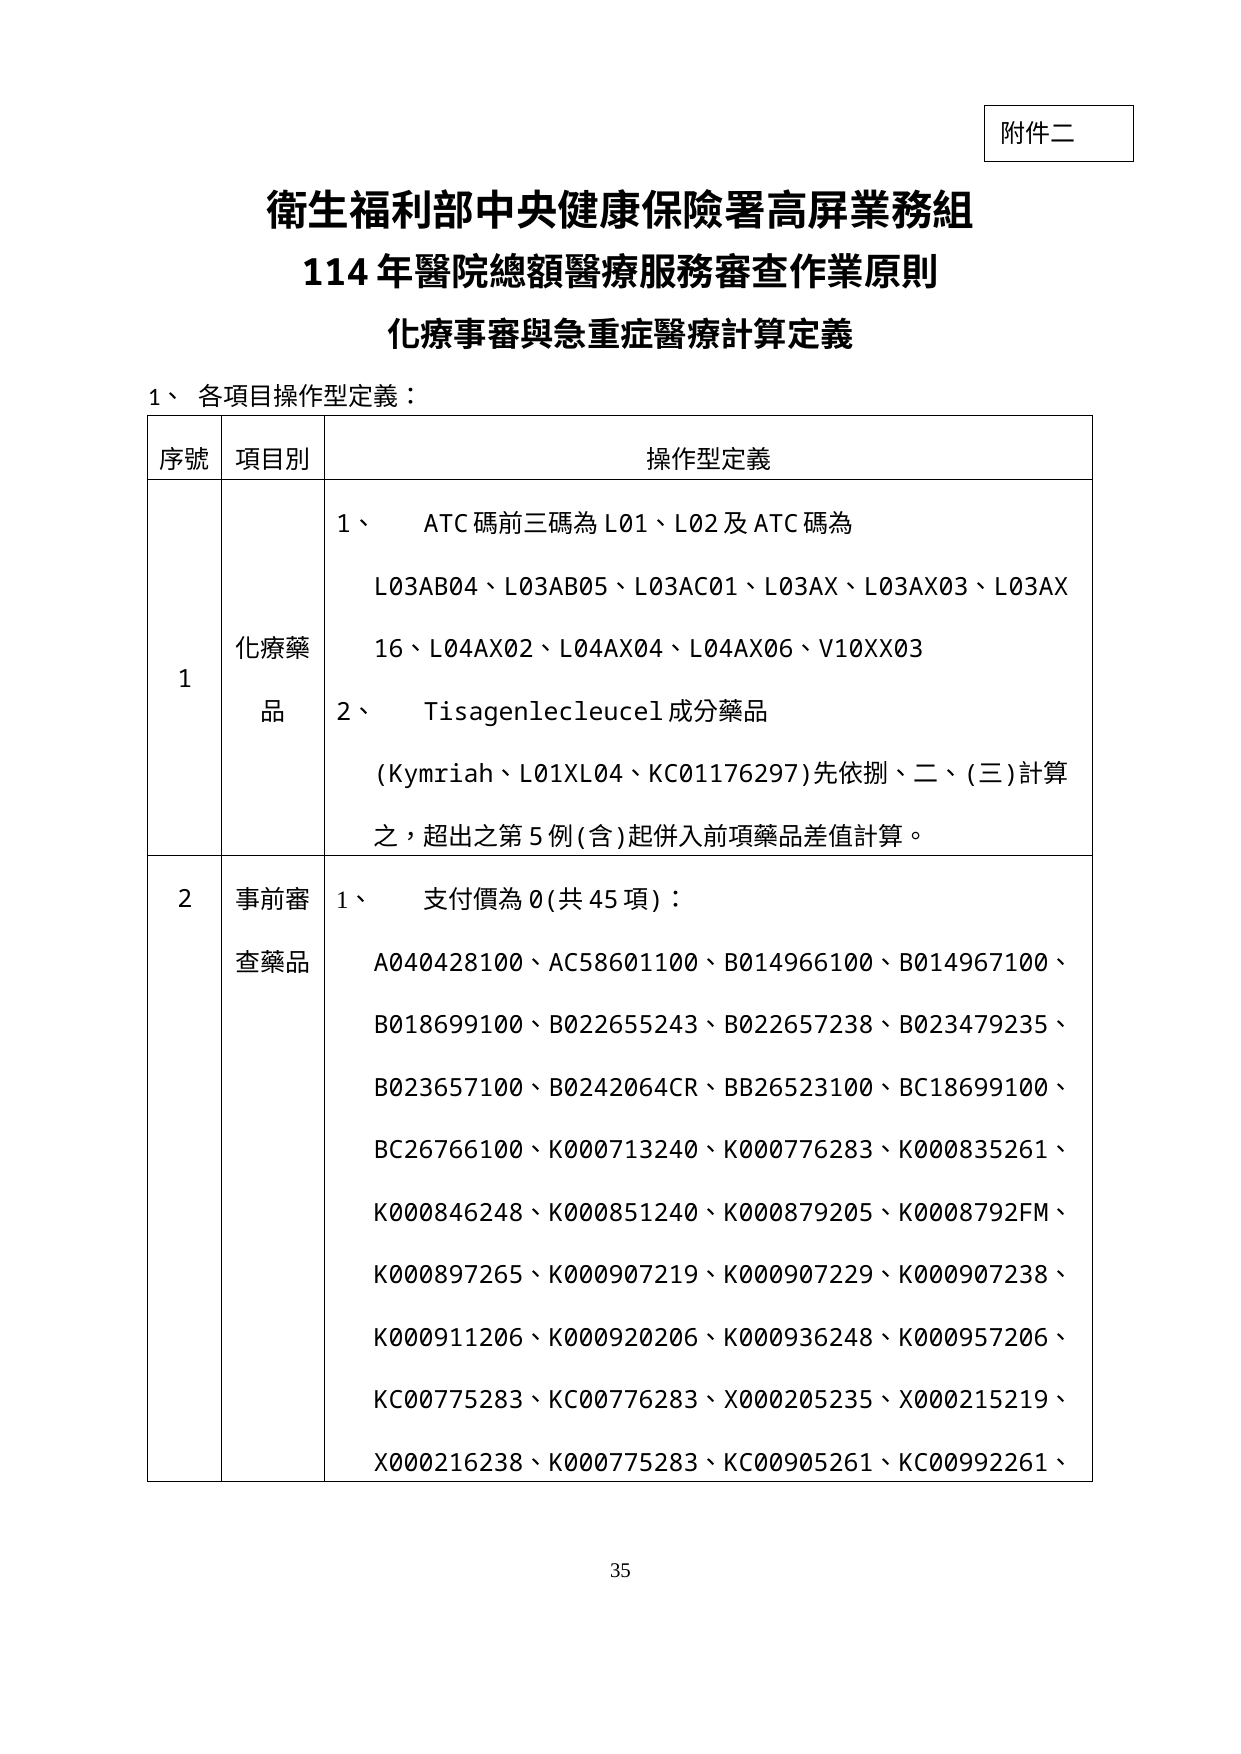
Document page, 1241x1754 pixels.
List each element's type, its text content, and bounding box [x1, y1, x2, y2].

text 114年醫院總額醫療服務審查作業原則 [148, 228, 1092, 290]
text [985, 106, 1133, 161]
table_header 操作型定義 [325, 416, 1092, 479]
table_cell 1 [148, 480, 221, 855]
table_cell 化療藥品 [222, 480, 324, 855]
table_header 序號 [148, 416, 221, 479]
table_cell 支付價為0(共45項)： A040428100、AC58601100、B014966100、B014967100、B018699100、B022655243、B022657238、B023479235、B023657100、B0242064CR、BB26523100、BC18699100、BC26766100、K000713240、K000776283、K000835261、K000846248、K000851240、K000879205、K0008792FM、K000897265、K000907219、K000907229、K000907238、K000911206、K000920206、K000936248、K000957206、KC00775283、KC00776283、X000205235、X000215219、X000216238、K000775283、KC00905261、KC00992261、 [325, 856, 1092, 1481]
table_cell 2 [148, 856, 221, 1481]
text 化療事審與急重症醫療計算定義 [148, 290, 1092, 353]
table_cell ATC碼前三碼為L01、L02及ATC碼為L03AB04、L03AB05、L03AC01、L03AX、L03AX03、L03AX16、L04AX02、L04AX04、L04AX06、V10XX03 Tisagenlecleucel成分藥品(Kymriah、L01XL04、KC01176297)先依捌、二、(三)計算之，超出之第5例(含)起併入前項藥品差值計算。 [325, 480, 1092, 855]
text 附件二 [1000, 113, 1118, 150]
text 衛生福利部中央健康保險署高屏業務組 [148, 165, 1092, 228]
list 各項目操作型定義： [148, 353, 1092, 415]
table_cell 事前審查藥品 [222, 856, 324, 1481]
table_header 項目別 [222, 416, 324, 479]
